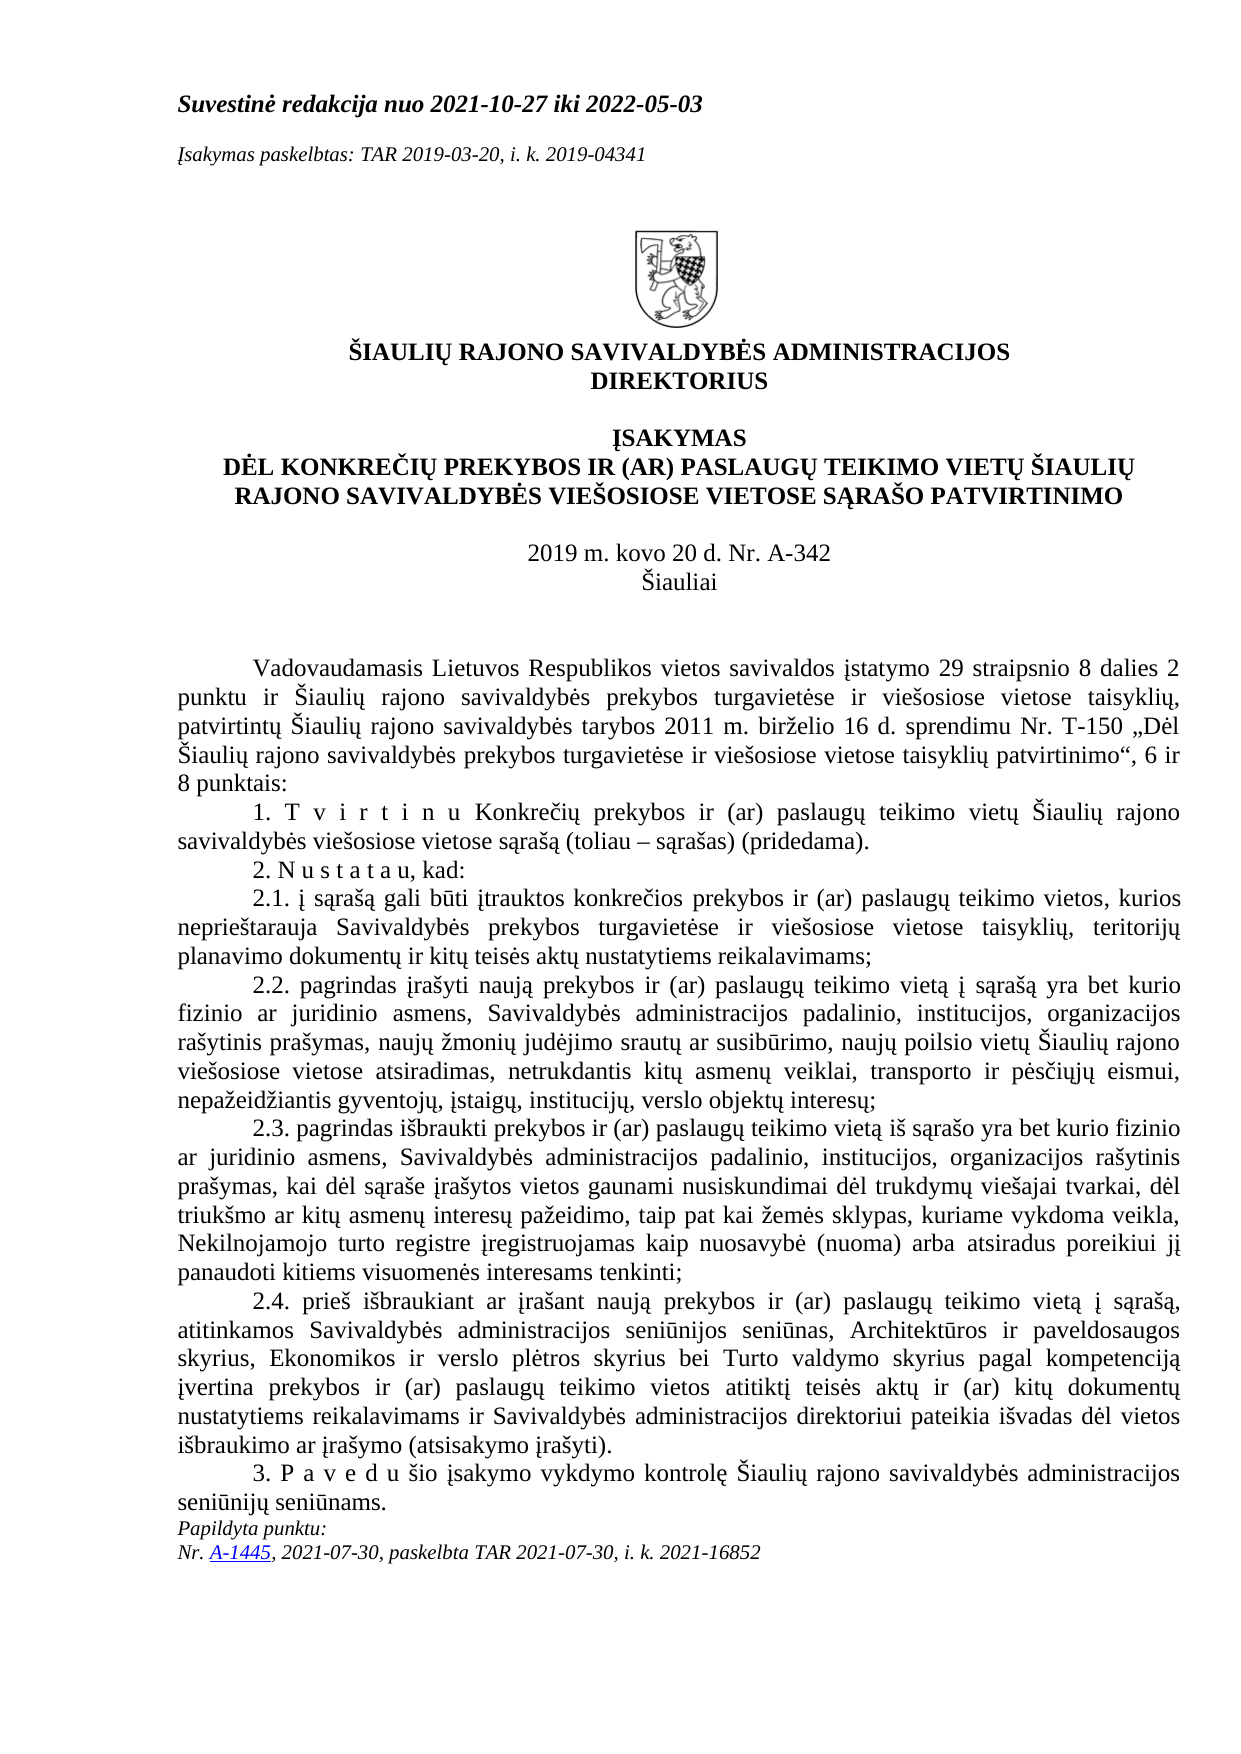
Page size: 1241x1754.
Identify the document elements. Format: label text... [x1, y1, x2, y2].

text 2.4. prieš išbraukiant ar įrašant naują prekybos ir (ar) paslaugų teikimo vietą į sąrašą, atitinkamos Savivaldybės administracijos seniūnijos seniūnas, Architektūros ir paveldosaugos skyrius, Ekonomikos ir verslo plėtros skyrius bei Turto valdymo skyrius pagal kompetenciją įvertina prekybos ir (ar) paslaugų teikimo vietos atitiktį teisės aktų ir (ar) kitų dokumentų nustatytiems reikalavimams ir Savivaldybės administracijos direktoriui pateikia išvadas dėl vietos išbraukimo ar įrašymo (atsisakymo įrašyti). [177, 1286, 1181, 1458]
text 1. T v i r t i n u Konkrečių prekybos ir (ar) paslaugų teikimo vietų Šiaulių rajono savivaldybės viešosiose vietose sąrašą (toliau – sąrašas) (pridedama). [177, 797, 1181, 855]
text 2.1. į sąrašą gali būti įtrauktos konkrečios prekybos ir (ar) paslaugų teikimo vietos, kurios neprieštarauja Savivaldybės prekybos turgavietėse ir viešosiose vietose taisyklių, teritorijų planavimo dokumentų ir kitų teisės aktų nustatytiems reikalavimams; [177, 883, 1181, 970]
text ĮSAKYMAS [177, 423, 1181, 452]
text Šiauliai [177, 567, 1181, 596]
text Papildyta punktu: [177, 1516, 1181, 1540]
text Vadovaudamasis Lietuvos Respublikos vietos savivaldos įstatymo 29 straipsnio 8 dalies 2 punktu ir Šiaulių rajono savivaldybės prekybos turgavietėse ir viešosiose vietose taisyklių, patvirtintų Šiaulių rajono savivaldybės tarybos 2011 m. birželio 16 d. sprendimu Nr. T-150 „Dėl Šiaulių rajono savivaldybės prekybos turgavietėse ir viešosiose vietose taisyklių patvirtinimo“, 6 ir 8 punktais: [177, 653, 1181, 797]
text 2019 m. kovo 20 d. Nr. A-342 [177, 538, 1181, 567]
text DĖL KONKREČIŲ PREKYBOS IR (AR) PASLAUGŲ TEIKIMO VIETŲ ŠIAULIŲ RAJONO SAVIVALDYBĖS VIEŠOSIOSE VIETOSE SĄRAŠO PATVIRTINIMO [177, 452, 1181, 510]
text 2. N u s t a t a u, kad: [177, 855, 1181, 883]
text 2.3. pagrindas išbraukti prekybos ir (ar) paslaugų teikimo vietą iš sąrašo yra bet kurio fizinio ar juridinio asmens, Savivaldybės administracijos padalinio, institucijos, organizacijos rašytinis prašymas, kai dėl sąraše įrašytos vietos gaunami nusiskundimai dėl trukdymų viešajai tvarkai, dėl triukšmo ar kitų asmenų interesų pažeidimo, taip pat kai žemės sklypas, kuriame vykdoma veikla, Nekilnojamojo turto registre įregistruojamas kaip nuosavybė (nuoma) arba atsiradus poreikiui jį panaudoti kitiems visuomenės interesams tenkinti; [177, 1113, 1181, 1286]
text Suvestinė redakcija nuo 2021-10-27 iki 2022-05-03 [177, 89, 1181, 117]
text DIREKTORIUS [177, 366, 1181, 395]
text 2.2. pagrindas įrašyti naują prekybos ir (ar) paslaugų teikimo vietą į sąrašą yra bet kurio fizinio ar juridinio asmens, Savivaldybės administracijos padalinio, institucijos, organizacijos rašytinis prašymas, naujų žmonių judėjimo srautų ar susibūrimo, naujų poilsio vietų Šiaulių rajono viešosiose vietose atsiradimas, netrukdantis kitų asmenų veiklai, transporto ir pėsčiųjų eismui, nepažeidžiantis gyventojų, įstaigų, institucijų, verslo objektų interesų; [177, 970, 1181, 1113]
text ŠIAULIŲ RAJONO SAVIVALDYBĖS ADMINISTRACIJOS [177, 337, 1181, 366]
text Įsakymas paskelbtas: TAR 2019-03-20, i. k. 2019-04341 [177, 141, 1181, 166]
text Nr. A-1445, 2021-07-30, paskelbta TAR 2021-07-30, i. k. 2021-16852 [177, 1540, 1181, 1564]
text 3. P a v e d u šio įsakymo vykdymo kontrolę Šiaulių rajono savivaldybės administracijos seniūnijų seniūnams. [177, 1458, 1181, 1516]
